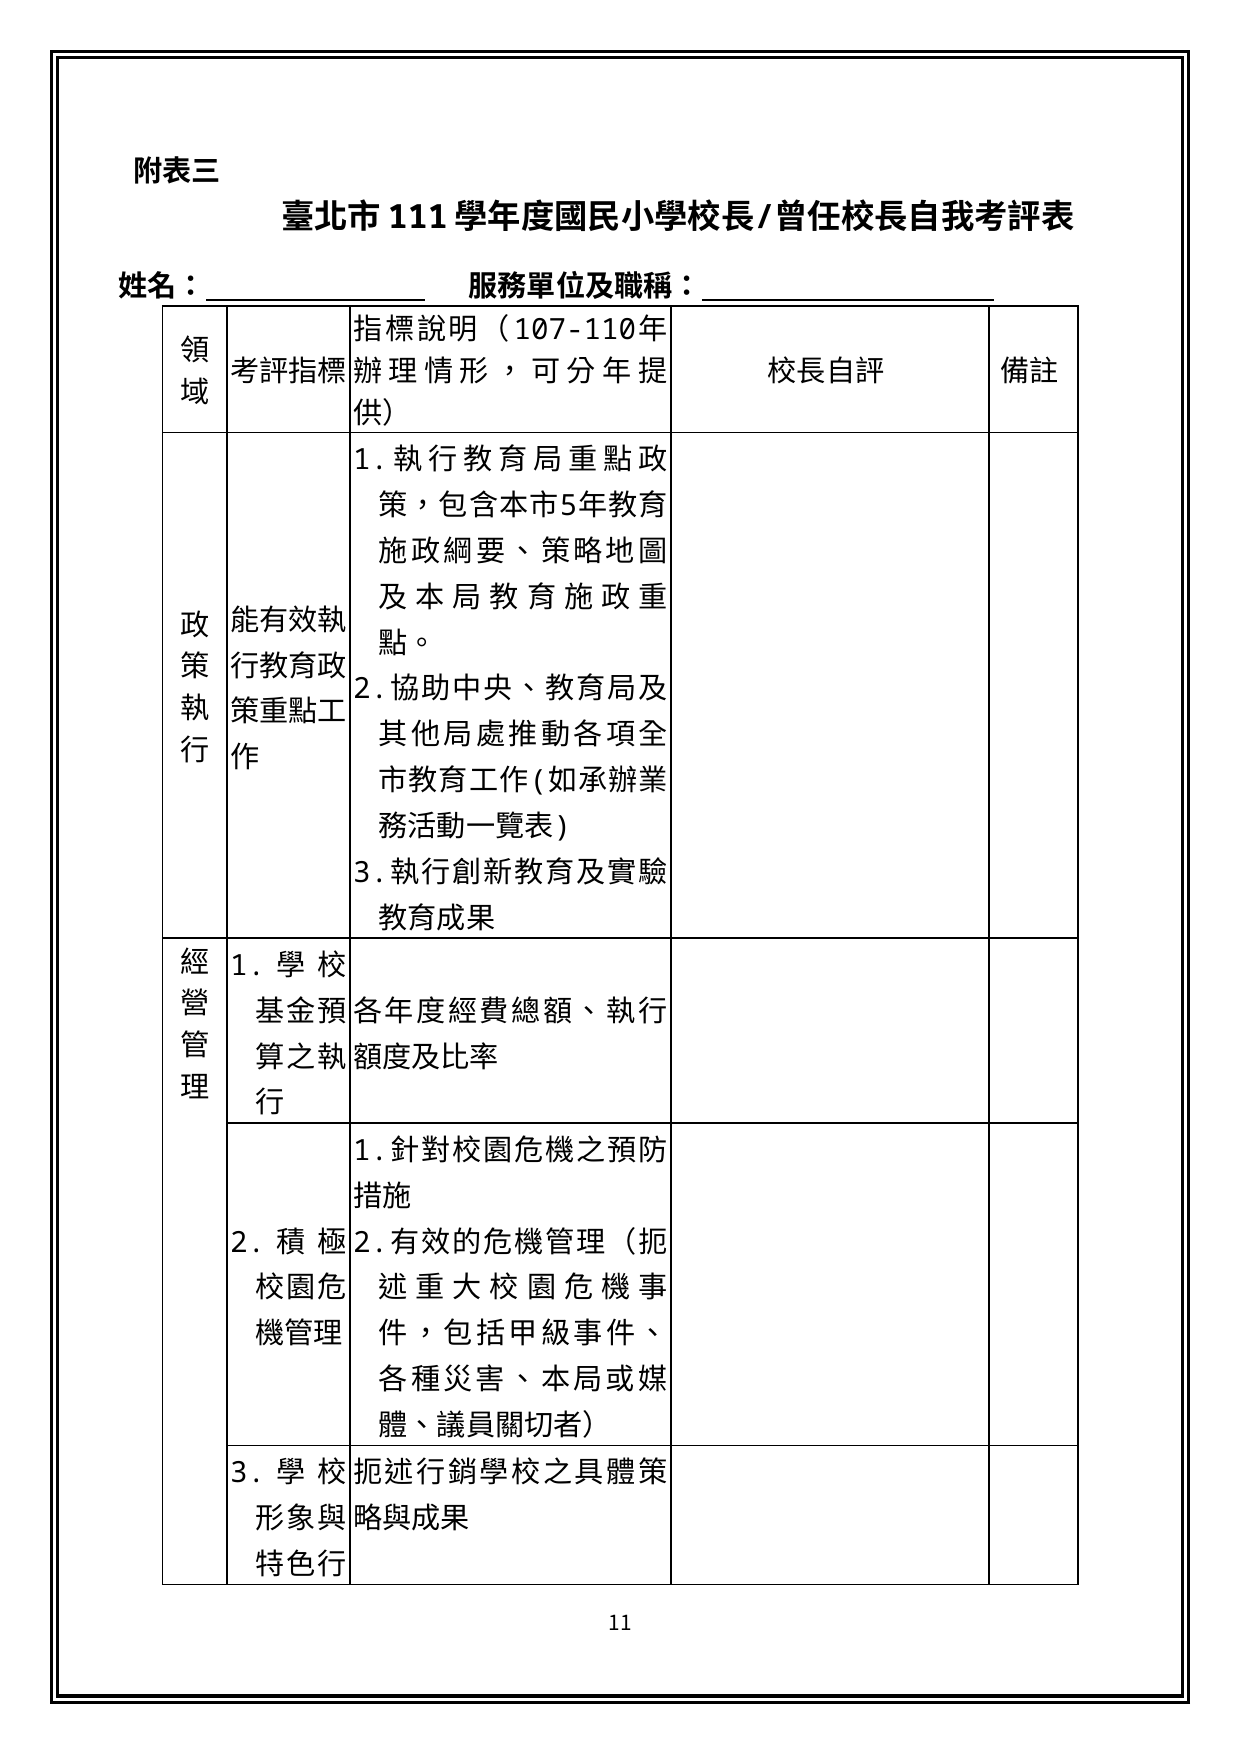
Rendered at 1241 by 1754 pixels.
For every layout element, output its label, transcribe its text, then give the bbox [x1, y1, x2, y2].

table_header 領域 [163, 307, 226, 431]
table_cell [672, 1446, 988, 1583]
table_cell [672, 939, 988, 1122]
table_cell 1.學校基金預算之執行 [228, 939, 349, 1122]
table_cell 各年度經費總額、執行額度及比率 [351, 939, 670, 1122]
table_cell [990, 1124, 1077, 1444]
table_header 指標說明（107-110年辦理情形，可分年提供） [351, 307, 670, 431]
table_cell 能有效執行教育政策重點工作 [228, 433, 349, 937]
text 姓名： 服務單位及職稱： [118, 263, 1078, 305]
table_cell 經營管理 [163, 939, 226, 1583]
table_cell [990, 939, 1077, 1122]
table_cell [672, 1124, 988, 1444]
text 臺北市111學年度國民小學校長/曾任校長自我考評表 [212, 190, 1143, 238]
table_cell 扼述行銷學校之具體策略與成果 [351, 1446, 670, 1583]
table_cell [990, 1446, 1077, 1583]
table_cell 政策執行 [163, 433, 226, 937]
table_cell 1.針對校園危機之預防措施 2.有效的危機管理（扼述重大校園危機事件，包括甲級事件、各種災害、本局或媒體、議員關切者） [351, 1124, 670, 1444]
table_cell 3.學校形象與特色行 [228, 1446, 349, 1583]
table_header 校長自評 [672, 307, 988, 431]
table_cell 2.積極校園危機管理 [228, 1124, 349, 1444]
table_header 備註 [990, 307, 1077, 431]
text 附表三 [133, 148, 1078, 190]
table_cell [672, 433, 988, 937]
table_header 考評指標 [228, 307, 349, 431]
table_cell [990, 433, 1077, 937]
table_cell 1.執行教育局重點政策，包含本市5年教育施政綱要、策略地圖及本局教育施政重點。 2.協助中央、教育局及其他局處推動各項全市教育工作(如承辦業務活動一覽表) 3.執行創新教育及實驗教育成果 [351, 433, 670, 937]
